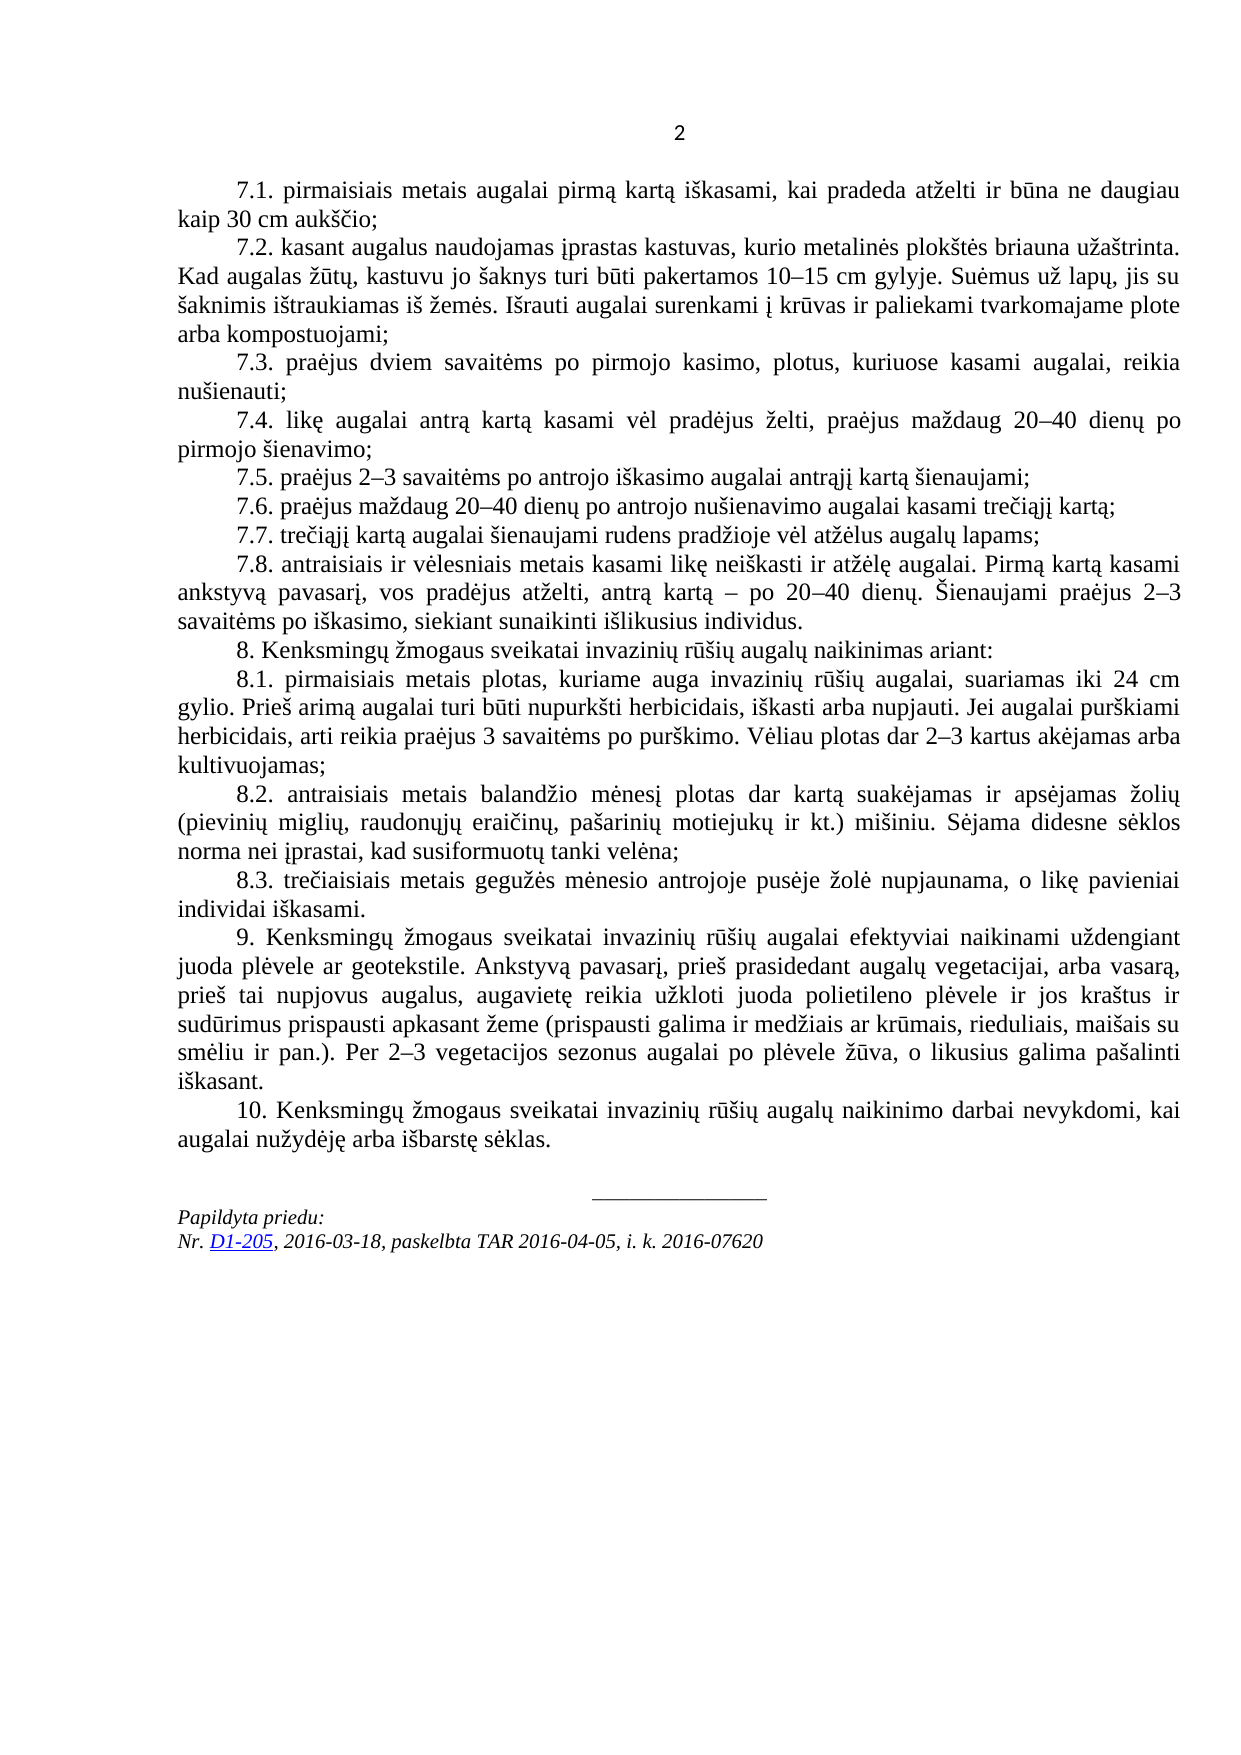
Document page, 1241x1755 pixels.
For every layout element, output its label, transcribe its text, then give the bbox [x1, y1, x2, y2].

text 7.6. praėjus maždaug 20–40 dienų po antrojo nušienavimo augalai kasami trečiąjį kartą; [177, 491, 1181, 520]
text ______________ [177, 1181, 1181, 1205]
text Papildyta priedu: [177, 1205, 1181, 1229]
text 7.8. antraisiais ir vėlesniais metais kasami likę neiškasti ir atžėlę augalai. Pirmą kartą kasami ankstyvą pavasarį, vos pradėjus atželti, antrą kartą – po 20–40 dienų. Šienaujami praėjus 2–3 savaitėms po iškasimo, siekiant sunaikinti išlikusius individus. [177, 549, 1181, 635]
text 7.2. kasant augalus naudojamas įprastas kastuvas, kurio metalinės plokštės briauna užaštrinta. Kad augalas žūtų, kastuvu jo šaknys turi būti pakertamos 10–15 cm gylyje. Suėmus už lapų, jis su šaknimis ištraukiamas iš žemės. Išrauti augalai surenkami į krūvas ir paliekami tvarkomajame plote arba kompostuojami; [177, 232, 1181, 347]
text 8. Kenksmingų žmogaus sveikatai invazinių rūšių augalų naikinimas ariant: [177, 635, 1181, 664]
text 7.4. likę augalai antrą kartą kasami vėl pradėjus želti, praėjus maždaug 20–40 dienų po pirmojo šienavimo; [177, 405, 1181, 462]
text Nr. D1-205, 2016-03-18, paskelbta TAR 2016-04-05, i. k. 2016-07620 [177, 1229, 1181, 1253]
text 8.1. pirmaisiais metais plotas, kuriame auga invazinių rūšių augalai, suariamas iki 24 cm gylio. Prieš arimą augalai turi būti nupurkšti herbicidais, iškasti arba nupjauti. Jei augalai purškiami herbicidais, arti reikia praėjus 3 savaitėms po purškimo. Vėliau plotas dar 2–3 kartus akėjamas arba kultivuojamas; [177, 664, 1181, 779]
text 9. Kenksmingų žmogaus sveikatai invazinių rūšių augalai efektyviai naikinami uždengiant juoda plėvele ar geotekstile. Ankstyvą pavasarį, prieš prasidedant augalų vegetacijai, arba vasarą, prieš tai nupjovus augalus, augavietę reikia užkloti juoda polietileno plėvele ir jos kraštus ir sudūrimus prispausti apkasant žeme (prispausti galima ir medžiais ar krūmais, rieduliais, maišais su smėliu ir pan.). Per 2–3 vegetacijos sezonus augalai po plėvele žūva, o likusius galima pašalinti iškasant. [177, 922, 1181, 1095]
text 10. Kenksmingų žmogaus sveikatai invazinių rūšių augalų naikinimo darbai nevykdomi, kai augalai nužydėję arba išbarstę sėklas. [177, 1095, 1181, 1152]
text 8.2. antraisiais metais balandžio mėnesį plotas dar kartą suakėjamas ir apsėjamas žolių (pievinių miglių, raudonųjų eraičinų, pašarinių motiejukų ir kt.) mišiniu. Sėjama didesne sėklos norma nei įprastai, kad susiformuotų tanki velėna; [177, 779, 1181, 865]
text 7.7. trečiąjį kartą augalai šienaujami rudens pradžioje vėl atžėlus augalų lapams; [177, 520, 1181, 549]
text 7.3. praėjus dviem savaitėms po pirmojo kasimo, plotus, kuriuose kasami augalai, reikia nušienauti; [177, 347, 1181, 405]
text 7.1. pirmaisiais metais augalai pirmą kartą iškasami, kai pradeda atželti ir būna ne daugiau kaip 30 cm aukščio; [177, 175, 1181, 232]
text 8.3. trečiaisiais metais gegužės mėnesio antrojoje pusėje žolė nupjaunama, o likę pavieniai individai iškasami. [177, 865, 1181, 922]
text 7.5. praėjus 2–3 savaitėms po antrojo iškasimo augalai antrąjį kartą šienaujami; [177, 462, 1181, 491]
